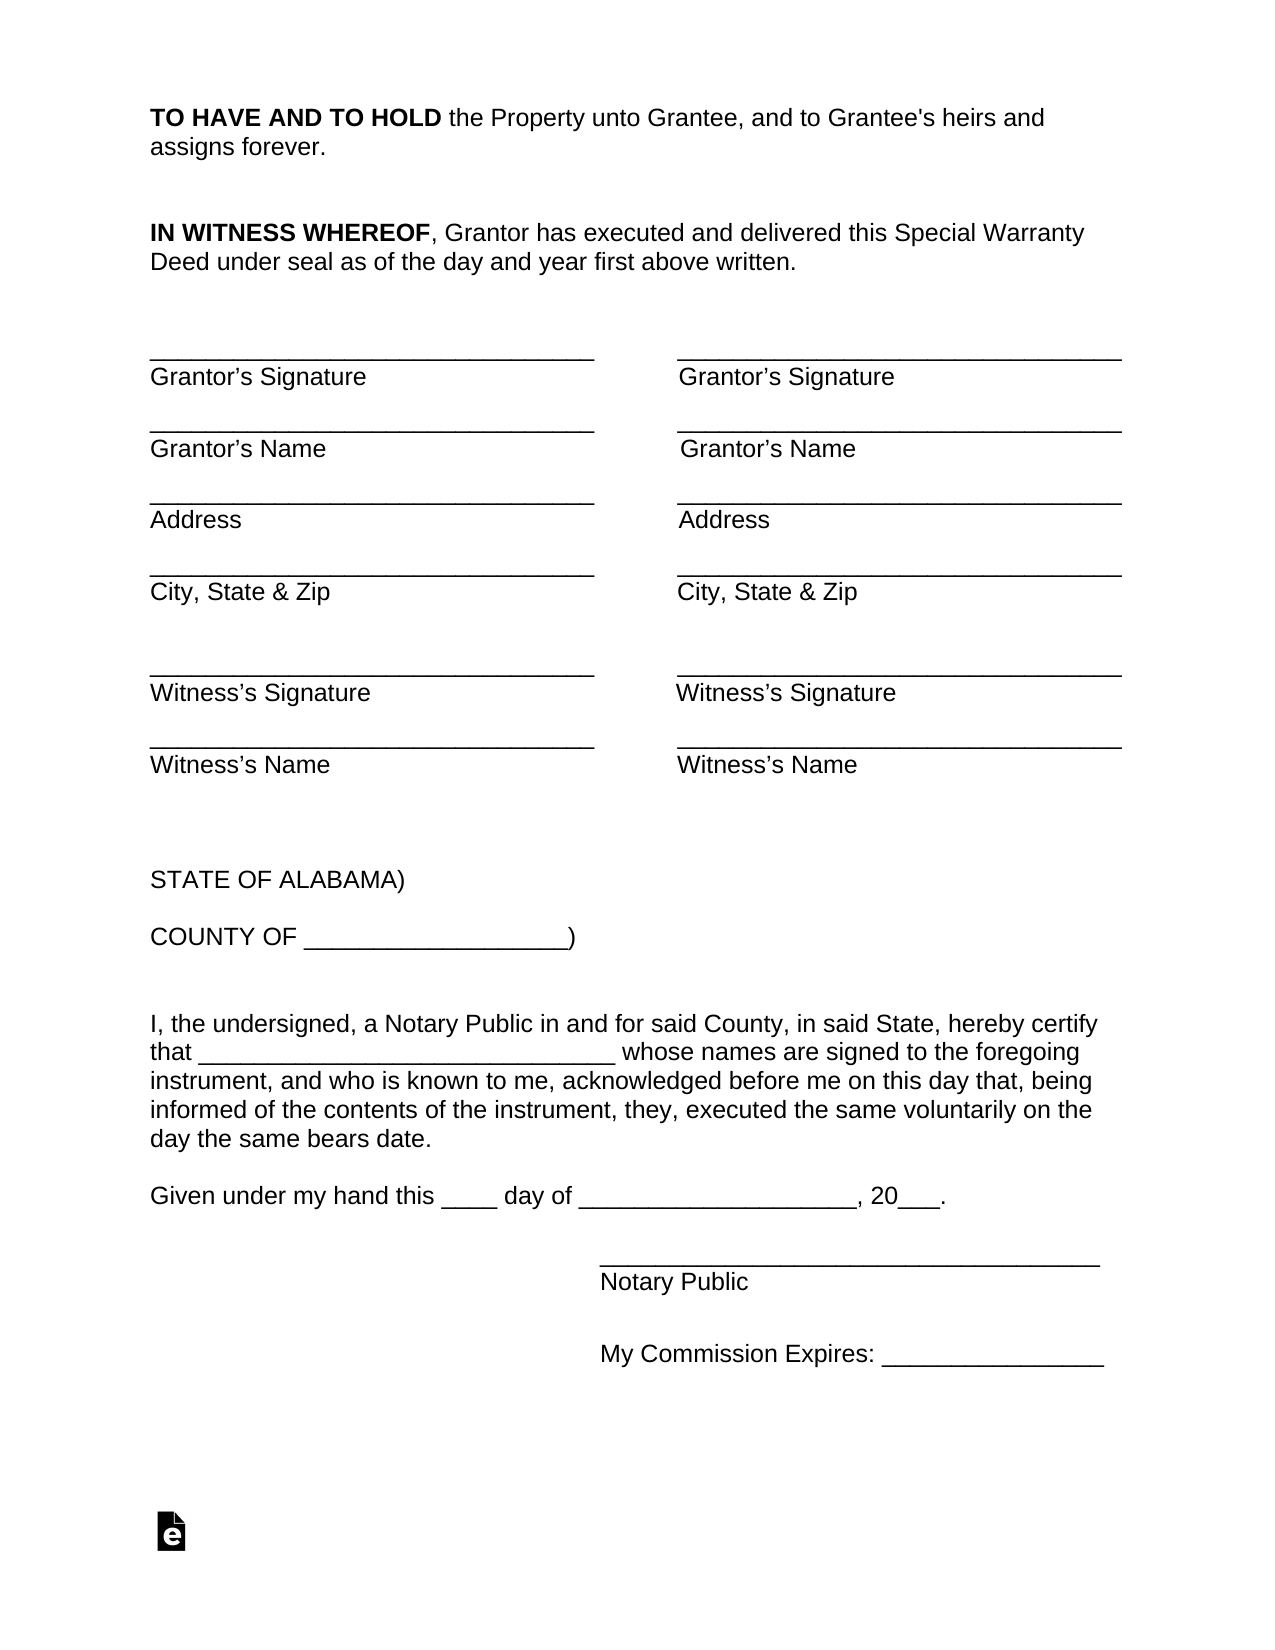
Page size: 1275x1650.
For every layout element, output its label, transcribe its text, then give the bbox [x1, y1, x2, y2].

text ________________________________ ________________________________ [150, 649, 1125, 678]
text ________________________________ ________________________________ [150, 477, 1125, 506]
text ________________________________ ________________________________ [150, 721, 1125, 750]
text My Commission Expires: ________________ [525, 1339, 1125, 1368]
text Grantor’s Name Grantor’s Name [150, 434, 1125, 462]
text ________________________________ ________________________________ [150, 405, 1125, 434]
text City, State & Zip City, State & Zip [150, 577, 1125, 606]
text I, the undersigned, a Notary Public in and for said County, in said State, hereby certify that ______________________________ whose names are signed to the foregoing instrument, and who is known to me, acknowledged before me on this day that, being informed of the contents of the instrument, they, executed the same voluntarily on the day the same bears date. [150, 1009, 1125, 1152]
text ________________________________ ________________________________ [150, 549, 1125, 577]
text Notary Public [525, 1267, 1125, 1296]
text Address Address [150, 506, 1125, 534]
text Witness’s Name Witness’s Name [150, 750, 1125, 779]
text TO HAVE AND TO HOLD the Property unto Grantee, and to Grantee's heirs and assigns forever. [150, 103, 1125, 161]
text STATE OF ALABAMA) [150, 865, 1125, 894]
text IN WITNESS WHEREOF, Grantor has executed and delivered this Special Warranty Deed under seal as of the day and year first above written. [150, 218, 1125, 276]
text Given under my hand this ____ day of ____________________, 20___. [150, 1181, 1125, 1210]
text Witness’s Signature Witness’s Signature [150, 678, 1125, 707]
text ________________________________ ________________________________ [150, 333, 1125, 362]
text COUNTY OF ___________________) [150, 922, 1125, 951]
text ____________________________________ [525, 1239, 1125, 1267]
text Grantor’s Signature Grantor’s Signature [150, 362, 1125, 391]
